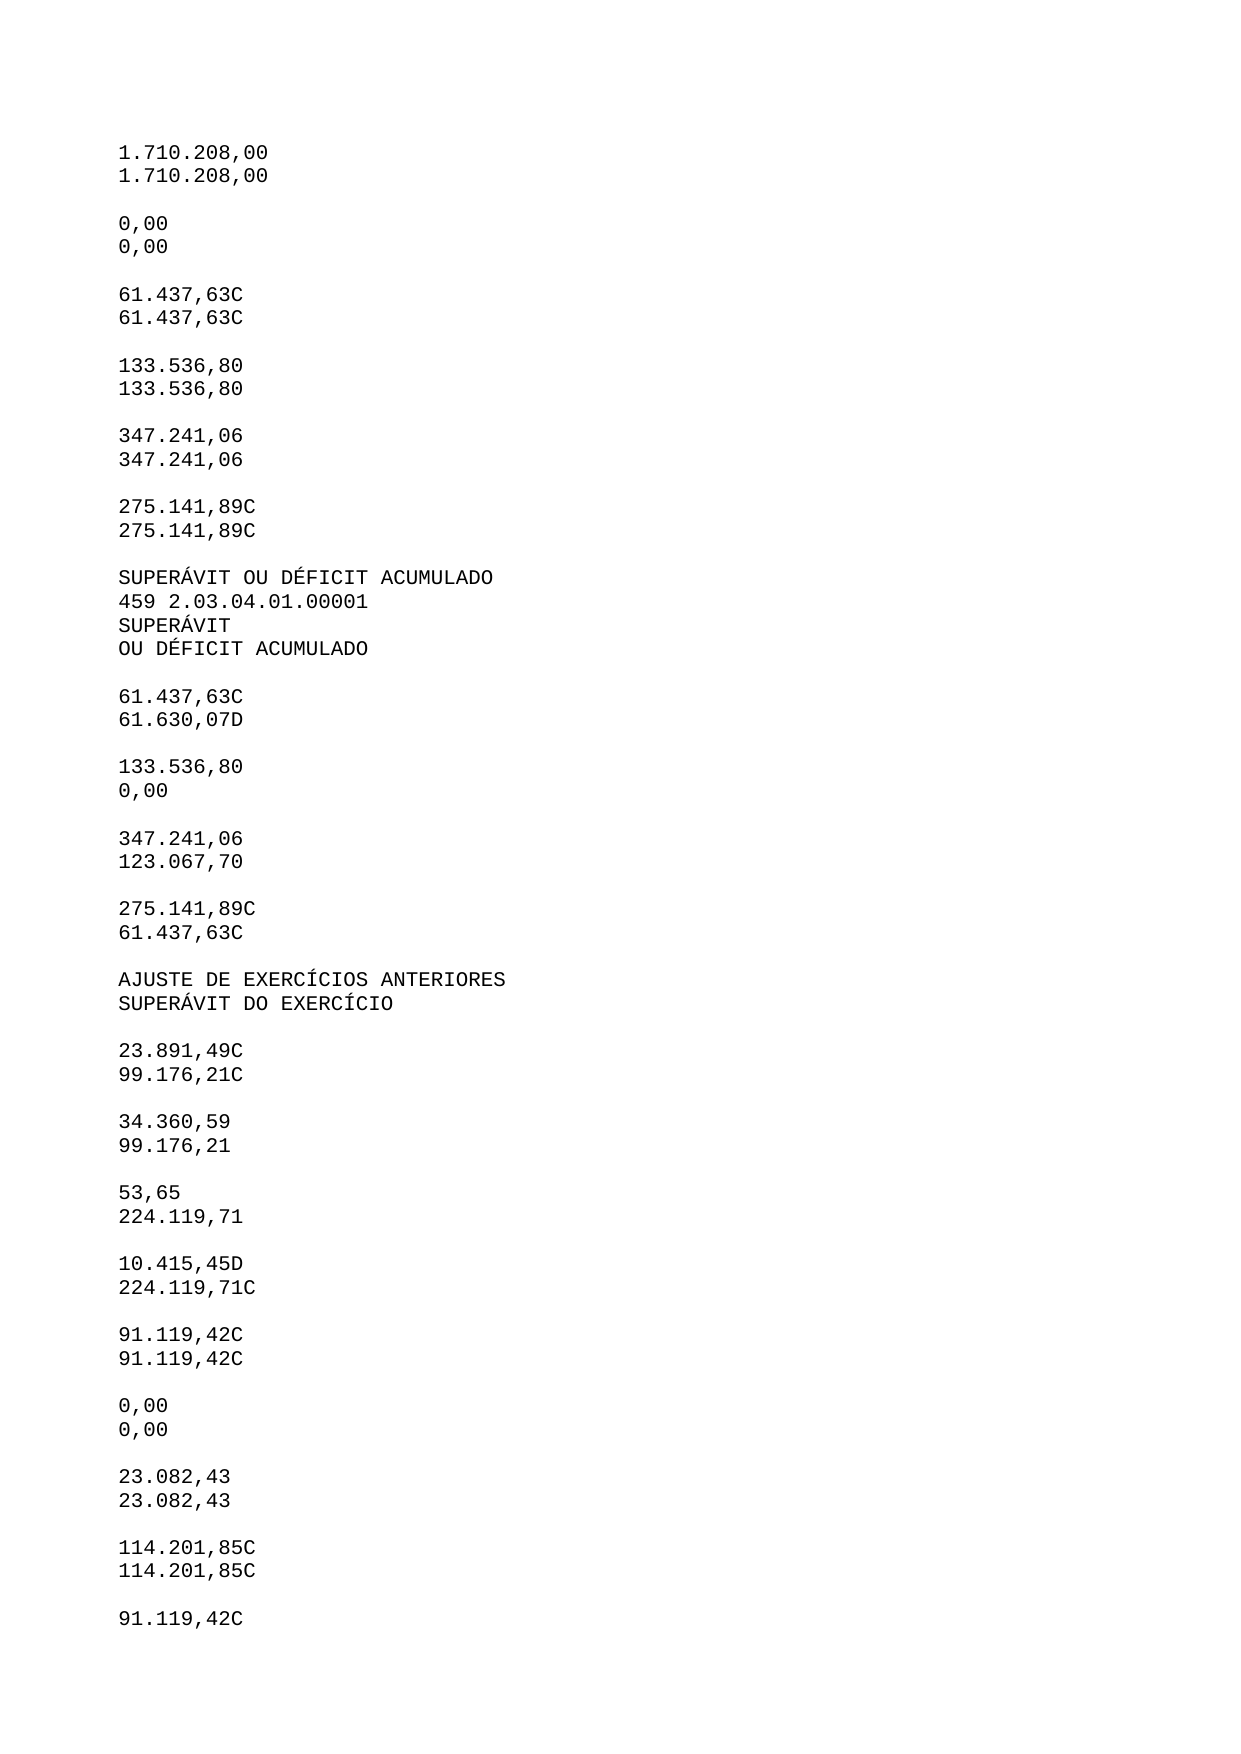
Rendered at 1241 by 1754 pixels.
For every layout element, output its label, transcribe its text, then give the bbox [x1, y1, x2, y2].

text 347.241,06 [118, 449, 1122, 473]
text 347.241,06 [118, 426, 1122, 449]
text SUPERÁVIT OU DÉFICIT ACUMULADO [118, 567, 1122, 591]
text 91.119,42C [118, 1324, 1122, 1348]
text 275.141,89C [118, 520, 1122, 544]
text 23.082,43 [118, 1466, 1122, 1489]
text 224.119,71C [118, 1277, 1122, 1300]
text 114.201,85C [118, 1537, 1122, 1561]
text 10.415,45D [118, 1253, 1122, 1277]
text 133.536,80 [118, 354, 1122, 378]
text 133.536,80 [118, 378, 1122, 402]
text 1.710.208,00 [118, 165, 1122, 189]
text 0,00 [118, 1395, 1122, 1419]
text 23.891,49C [118, 1040, 1122, 1064]
text 34.360,59 [118, 1111, 1122, 1135]
text 0,00 [118, 780, 1122, 804]
text 133.536,80 [118, 757, 1122, 780]
text 91.119,42C [118, 1608, 1122, 1631]
text 99.176,21 [118, 1135, 1122, 1158]
text 459 2.03.04.01.00001 [118, 591, 1122, 615]
text 91.119,42C [118, 1348, 1122, 1371]
text 53,65 [118, 1182, 1122, 1206]
text 275.141,89C [118, 898, 1122, 922]
text 123.067,70 [118, 851, 1122, 875]
text 61.437,63C [118, 686, 1122, 709]
text 61.437,63C [118, 307, 1122, 331]
text 23.082,43 [118, 1489, 1122, 1513]
text SUPERÁVIT DO EXERCÍCIO [118, 993, 1122, 1017]
text 275.141,89C [118, 496, 1122, 520]
text 0,00 [118, 1419, 1122, 1442]
text 347.241,06 [118, 827, 1122, 851]
text 1.710.208,00 [118, 142, 1122, 165]
text 61.630,07D [118, 709, 1122, 733]
text 0,00 [118, 236, 1122, 260]
text 99.176,21C [118, 1064, 1122, 1088]
text OU DÉFICIT ACUMULADO [118, 638, 1122, 662]
text SUPERÁVIT [118, 615, 1122, 638]
text 224.119,71 [118, 1206, 1122, 1229]
text 114.201,85C [118, 1561, 1122, 1584]
text 61.437,63C [118, 922, 1122, 946]
text 0,00 [118, 213, 1122, 236]
text AJUSTE DE EXERCÍCIOS ANTERIORES [118, 969, 1122, 993]
text 61.437,63C [118, 284, 1122, 307]
